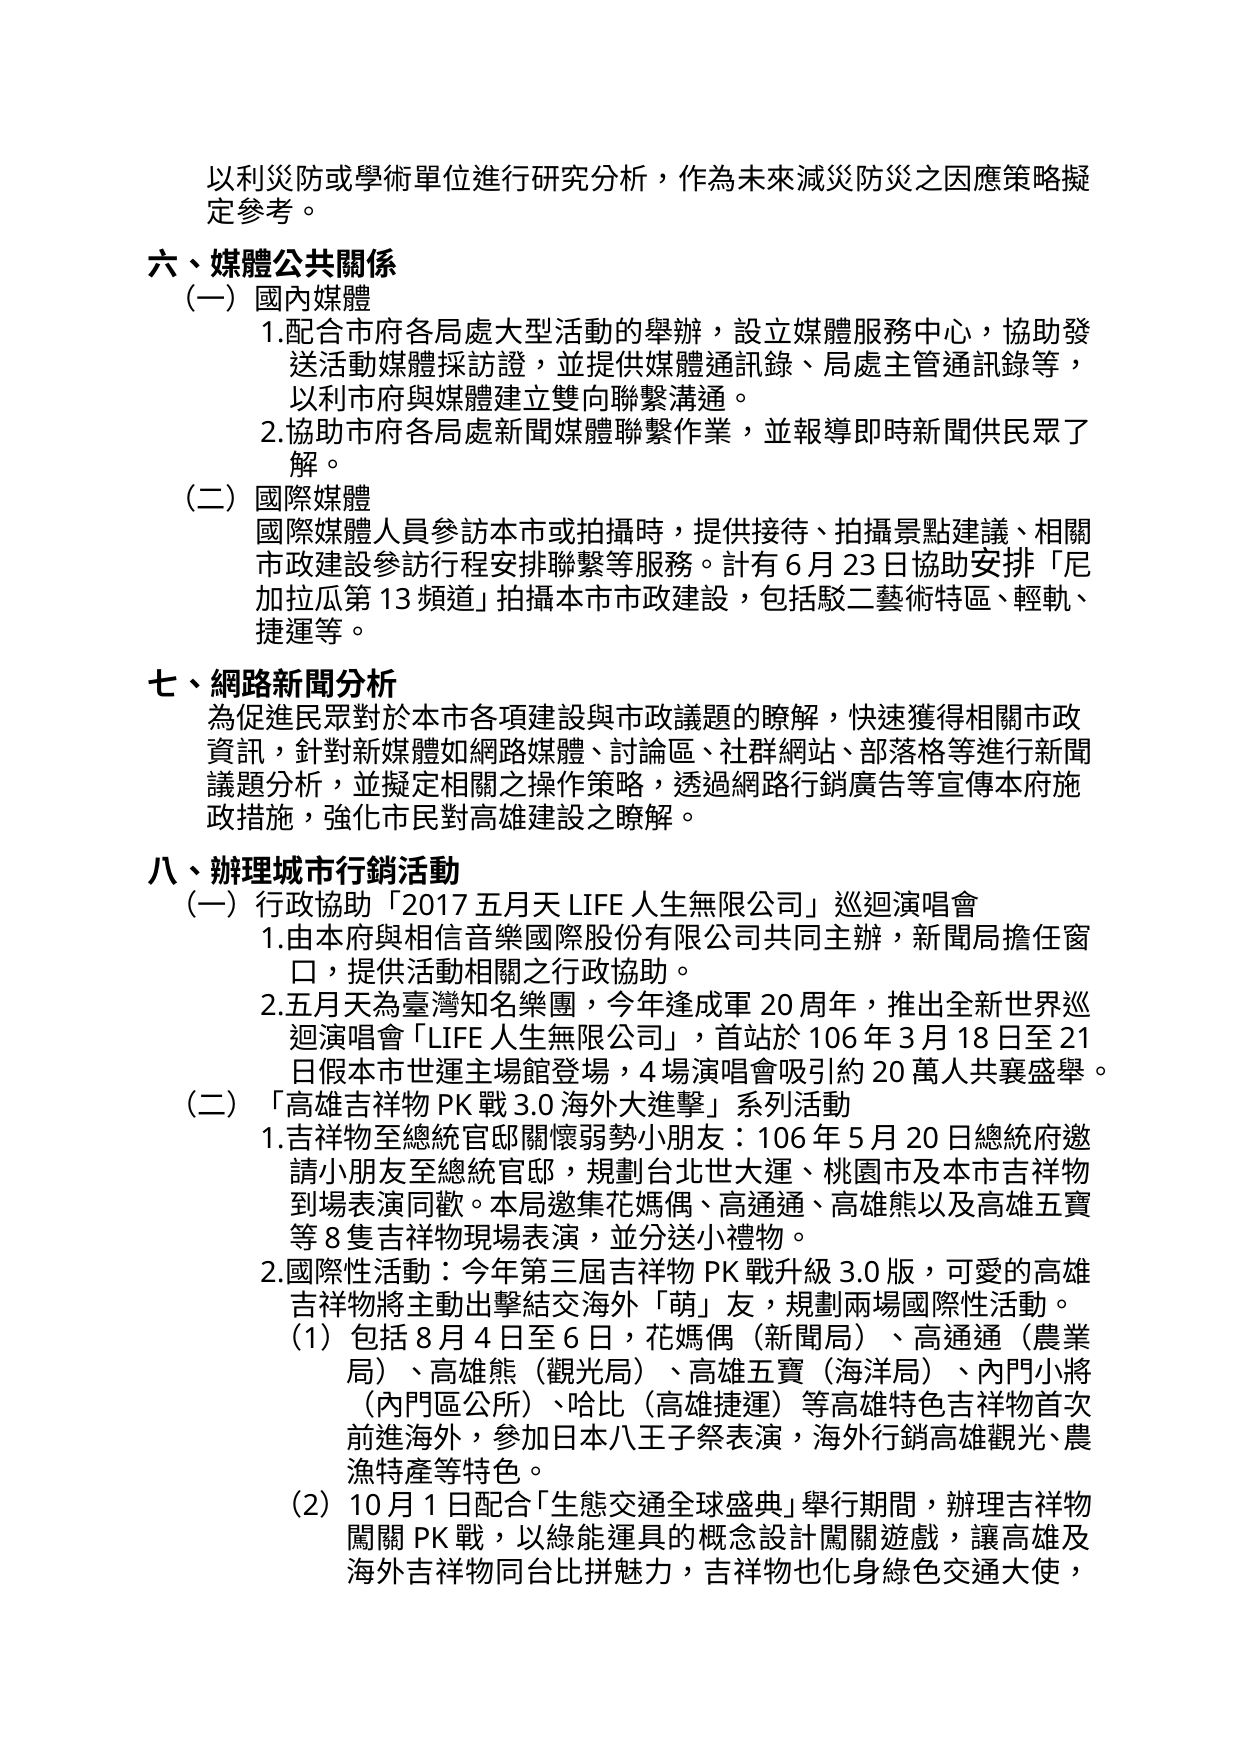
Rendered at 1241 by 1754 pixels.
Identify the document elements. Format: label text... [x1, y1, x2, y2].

text （二）國際媒體 [148, 482, 1092, 516]
text （2）10月1日配合「生態交通全球盛典」舉行期間，辦理吉祥物闖關PK戰，以綠能運具的概念設計闖關遊戲，讓高雄及海外吉祥物同台比拼魅力，吉祥物也化身綠色交通大使， [273, 1489, 1092, 1589]
text （一）行政協助「2017五月天LIFE人生無限公司」巡迴演唱會 [168, 889, 1092, 922]
text 「好理災」將於應變中心及水情中心開設期間、或市長指示需要公開災情之時，彙整各局處權管災情現況、主動定期公布各項災情即時資訊，包括停水停電、路樹倒塌、積水災情、道路復原、死傷及撤離人數、農漁損統計等，並結合Google Maps呈現封橋封路、封鎖警戒區、臨時停車地點與收容所情形等，另設有停班課與重大資訊專區，即時提供重要民生資訊。網站也會保存每次災害統計資料，置於歷年災害專區，以利災防或學術單位進行研究分析，作為未來減災防災之因應策略擬定參考。 [207, 163, 1092, 229]
text （一）國內媒體 [148, 282, 1092, 316]
text 2.協助市府各局處新聞媒體聯繫作業，並報導即時新聞供民眾了解。 [260, 416, 1092, 482]
text 國際媒體人員參訪本市或拍攝時，提供接待、拍攝景點建議、相關市政建設參訪行程安排聯繫等服務。計有6月23日協助安排「尼加拉瓜第13頻道」拍攝本市市政建設，包括駁二藝術特區、輕軌、捷運等。 [256, 516, 1092, 649]
text 七、網路新聞分析 [148, 669, 1092, 702]
text 為促進民眾對於本市各項建設與市政議題的瞭解，快速獲得相關市政資訊，針對新媒體如網路媒體、討論區、社群網站、部落格等進行新聞議題分析，並擬定相關之操作策略，透過網路行銷廣告等宣傳本府施政措施，強化市民對高雄建設之瞭解。 [207, 702, 1092, 836]
text （二）「高雄吉祥物PK戰3.0海外大進擊」系列活動 [168, 1089, 1092, 1122]
text 1.由本府與相信音樂國際股份有限公司共同主辦，新聞局擔任窗口，提供活動相關之行政協助。 [260, 922, 1092, 989]
text 1.配合市府各局處大型活動的舉辦，設立媒體服務中心，協助發送活動媒體採訪證，並提供媒體通訊錄、局處主管通訊錄等，以利市府與媒體建立雙向聯繫溝通。 [260, 316, 1092, 416]
text （1）包括8月4日至6日，花媽偶（新聞局）、高通通（農業局）、高雄熊（觀光局）、高雄五寶（海洋局）、內門小將（內門區公所）、哈比（高雄捷運）等高雄特色吉祥物首次前進海外，參加日本八王子祭表演，海外行銷高雄觀光、農漁特產等特色。 [273, 1322, 1092, 1489]
text 2.五月天為臺灣知名樂團，今年逢成軍20周年，推出全新世界巡迴演唱會「LIFE人生無限公司」，首站於106年3月18日至21日假本市世運主場館登場，4場演唱會吸引約20萬人共襄盛舉。 [260, 989, 1092, 1089]
text 六、媒體公共關係 [148, 249, 1092, 282]
text 1.吉祥物至總統官邸關懷弱勢小朋友：106年5月20日總統府邀請小朋友至總統官邸，規劃台北世大運、桃園市及本市吉祥物到場表演同歡。本局邀集花媽偶、高通通、高雄熊以及高雄五寶等8隻吉祥物現場表演，並分送小禮物。 [260, 1122, 1092, 1255]
text 八、辦理城市行銷活動 [148, 855, 1092, 889]
text 2.國際性活動：今年第三屆吉祥物PK戰升級3.0版，可愛的高雄吉祥物將主動出擊結交海外「萌」友，規劃兩場國際性活動。 [260, 1255, 1092, 1322]
